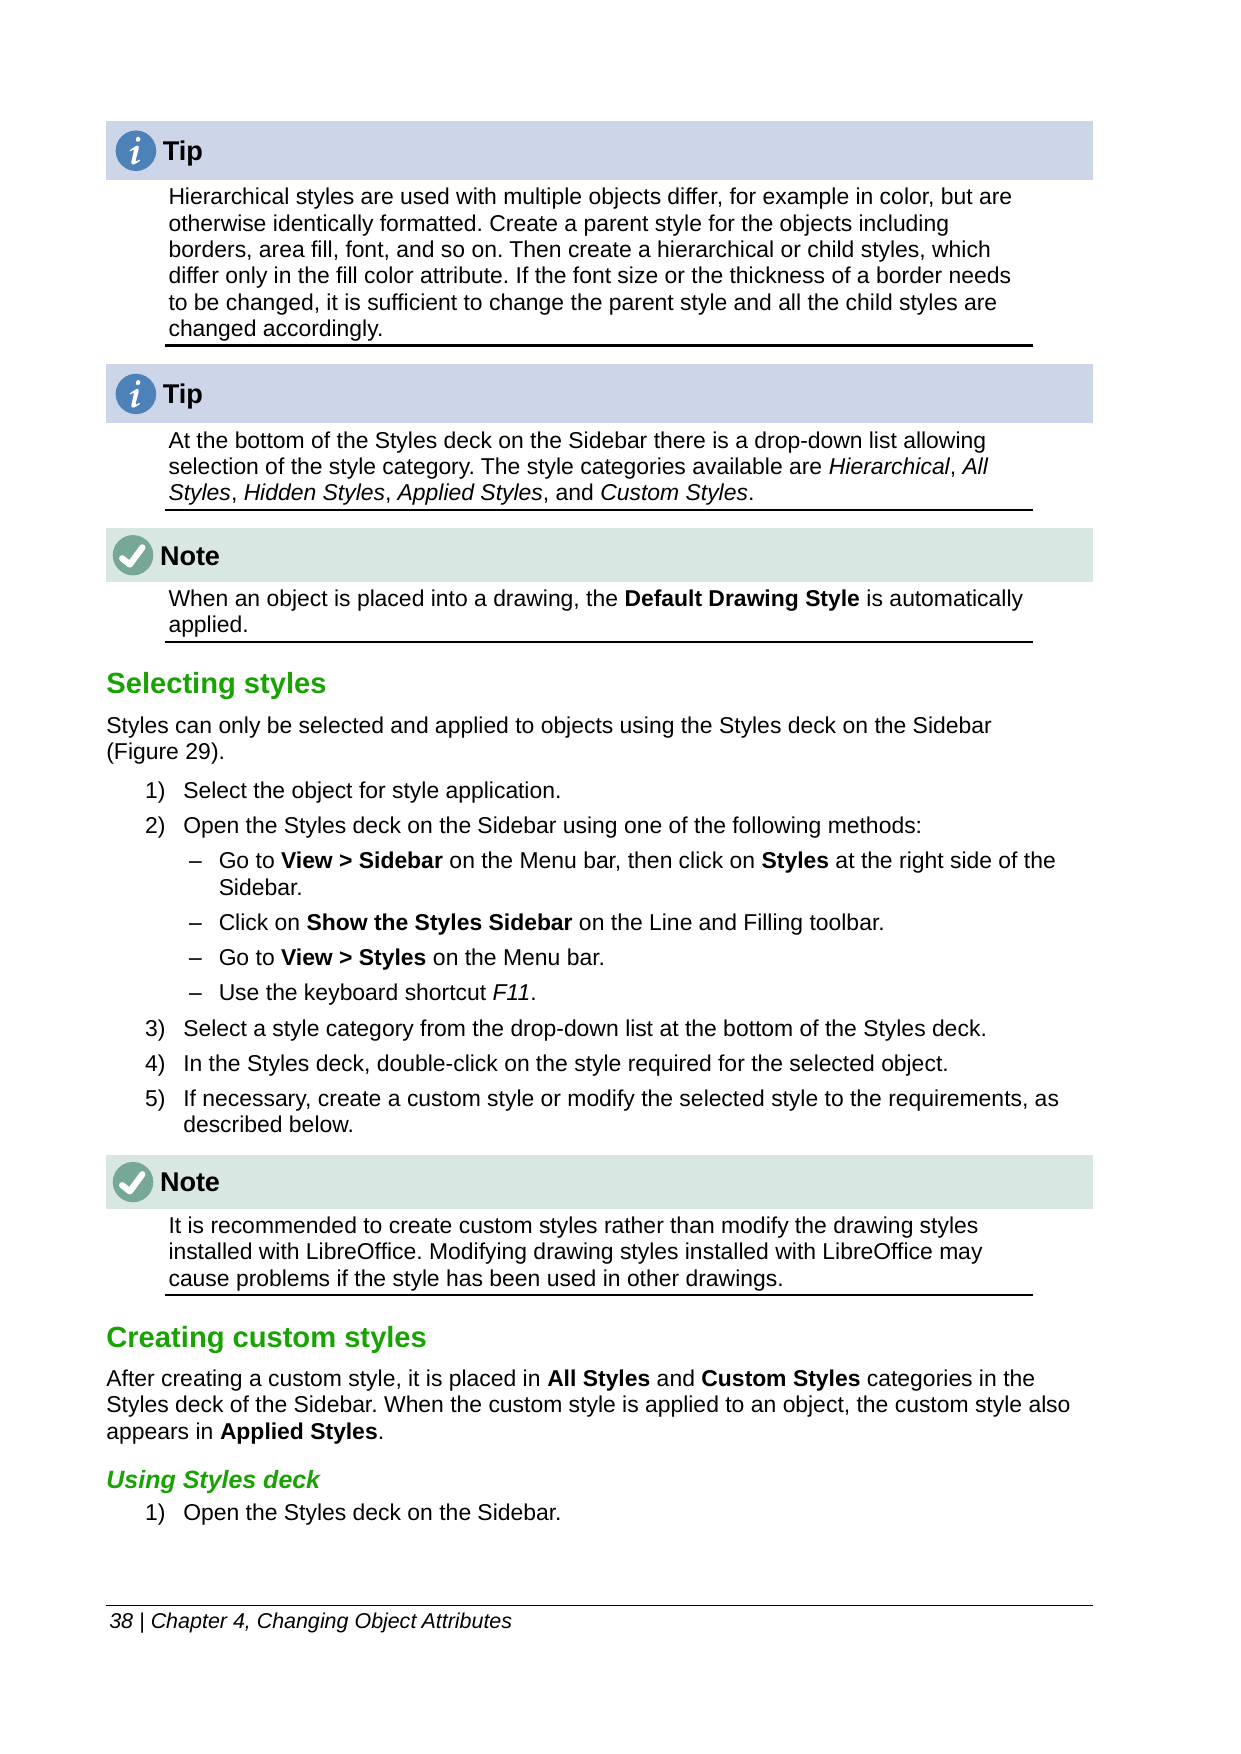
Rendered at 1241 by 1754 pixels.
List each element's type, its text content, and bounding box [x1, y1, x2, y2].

list In the Styles deck, double-click on the style required for the selected object. [165, 1050, 1093, 1076]
text At the bottom of the Styles deck on the Sidebar there is a drop-down list allowing selection of the style category. The style categories available are Hierarchical, All Styles, Hidden Styles, Applied Styles, and Custom Styles. [165, 423, 1033, 509]
list Open the Styles deck on the Sidebar using one of the following methods: [165, 812, 1093, 838]
text After creating a custom style, it is placed in All Styles and Custom Styles categories in the Styles deck of the Sidebar. When the custom style is applied to an object, the custom style also appears in Applied Styles. [106, 1365, 1093, 1444]
subtitle Tip [106, 121, 1093, 180]
list Go to View > Sidebar on the Menu bar, then click on Styles at the right side of the Sidebar. [189, 847, 1093, 900]
subtitle Using Styles deck [106, 1464, 1093, 1493]
list If necessary, create a custom style or modify the selected style to the requirements, as described below. [165, 1085, 1093, 1138]
subtitle Creating custom styles [106, 1319, 1093, 1353]
list Go to View > Styles on the Menu bar. [189, 944, 1093, 970]
text Hierarchical styles are used with multiple objects differ, for example in color, but are otherwise identically formatted. Create a parent style for the objects including borders, area fill, font, and so on. Then create a hierarchical or child styles, which differ only in the fill color attribute. If the font size or the thickness of a border needs to be changed, it is sufficient to change the parent style and all the child styles are changed accordingly. [165, 180, 1033, 344]
list Click on Show the Styles Sidebar on the Line and Filling toolbar. [189, 909, 1093, 935]
subtitle Selecting styles [106, 666, 1093, 700]
list Open the Styles deck on the Sidebar. [165, 1499, 1093, 1526]
text When an object is placed into a drawing, the Default Drawing Style is automatically applied. [165, 582, 1033, 641]
list Select the object for style application. [165, 777, 1093, 803]
text It is recommended to create custom styles rather than modify the drawing styles installed with LibreOffice. Modifying drawing styles installed with LibreOffice may cause problems if the style has been used in other drawings. [165, 1209, 1033, 1294]
subtitle Note [106, 528, 1093, 582]
subtitle Tip [106, 364, 1093, 423]
subtitle Note [106, 1155, 1093, 1209]
list Select a style category from the drop-down list at the bottom of the Styles deck. [165, 1014, 1093, 1041]
list Use the keyboard shortcut F11. [189, 979, 1093, 1006]
text Styles can only be selected and applied to objects using the Styles deck on the Sidebar (Figure 29). [106, 712, 1093, 764]
